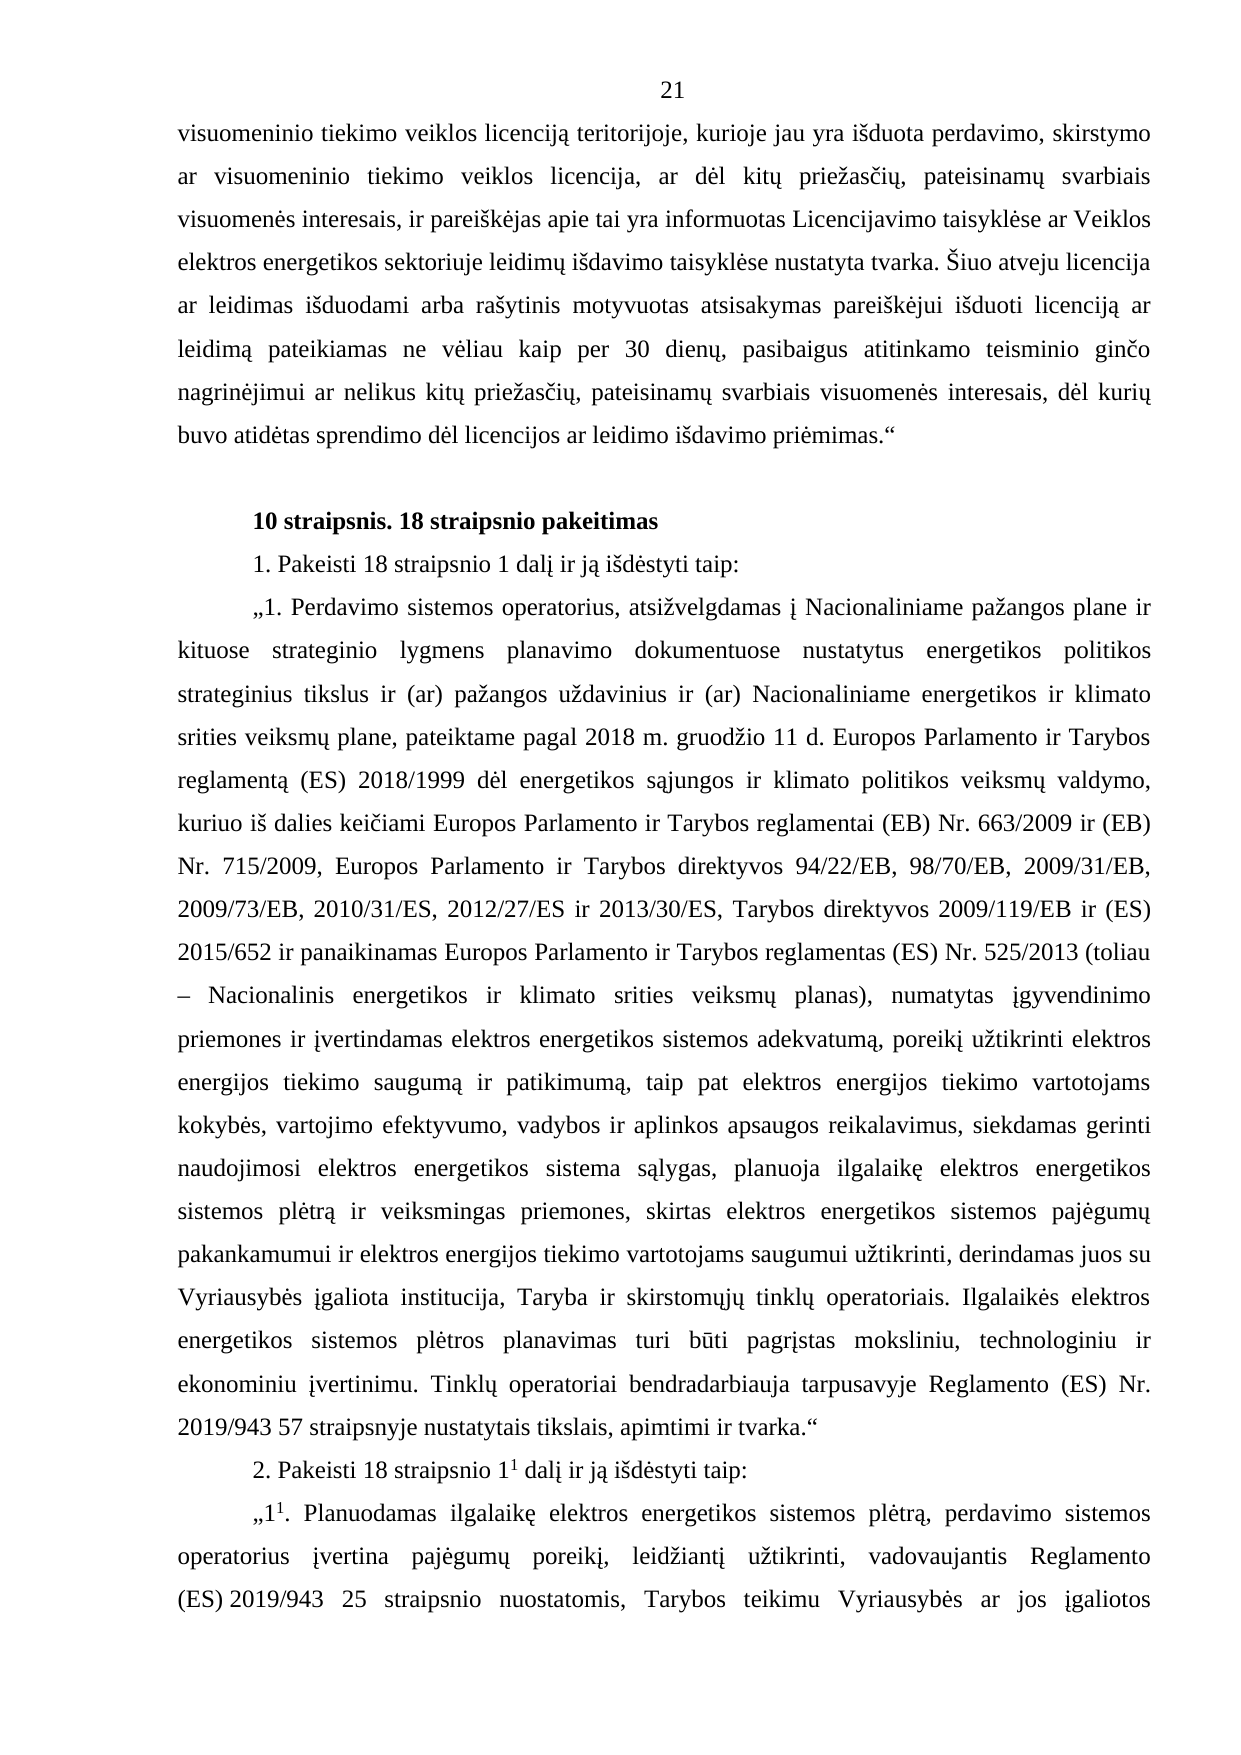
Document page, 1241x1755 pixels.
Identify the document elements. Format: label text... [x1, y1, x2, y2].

text 10 straipsnis. 18 straipsnio pakeitimas [177, 506, 1152, 535]
text 2. Pakeisti 18 straipsnio 11 dalį ir ją išdėstyti taip: [177, 1455, 1152, 1484]
text „1. Perdavimo sistemos operatorius, atsižvelgdamas į Nacionaliniame pažangos plane ir kituose strateginio lygmens planavimo dokumentuose nustatytus energetikos politikos strateginius tikslus ir (ar) pažangos uždavinius ir (ar) Nacionaliniame energetikos ir klimato srities veiksmų plane, pateiktame pagal 2018 m. gruodžio 11 d. Europos Parlamento ir Tarybos reglamentą (ES) 2018/1999 dėl energetikos sąjungos ir klimato politikos veiksmų valdymo, kuriuo iš dalies keičiami Europos Parlamento ir Tarybos reglamentai (EB) Nr. 663/2009 ir (EB) Nr. 715/2009, Europos Parlamento ir Tarybos direktyvos 94/22/EB, 98/70/EB, 2009/31/EB, 2009/73/EB, 2010/31/ES, 2012/27/ES ir 2013/30/ES, Tarybos direktyvos 2009/119/EB ir (ES) 2015/652 ir panaikinamas Europos Parlamento ir Tarybos reglamentas (ES) Nr. 525/2013 (toliau – Nacionalinis energetikos ir klimato srities veiksmų planas), numatytas įgyvendinimo priemones ir įvertindamas elektros energetikos sistemos adekvatumą, poreikį užtikrinti elektros energijos tiekimo saugumą ir patikimumą, taip pat elektros energijos tiekimo vartotojams kokybės, vartojimo efektyvumo, vadybos ir aplinkos apsaugos reikalavimus, siekdamas gerinti naudojimosi elektros energetikos sistema sąlygas, planuoja ilgalaikę elektros energetikos sistemos plėtrą ir veiksmingas priemones, skirtas elektros energetikos sistemos pajėgumų pakankamumui ir elektros energijos tiekimo vartotojams saugumui užtikrinti, derindamas juos su Vyriausybės įgaliota institucija, Taryba ir skirstomųjų tinklų operatoriais. Ilgalaikės elektros energetikos sistemos plėtros planavimas turi būti pagrįstas moksliniu, technologiniu ir ekonominiu įvertinimu. Tinklų operatoriai bendradarbiauja tarpusavyje Reglamento (ES) Nr. 2019/943 57 straipsnyje nustatytais tikslais, apimtimi ir tvarka.“ [177, 592, 1152, 1441]
text 1. Pakeisti 18 straipsnio 1 dalį ir ją išdėstyti taip: [177, 549, 1152, 578]
text visuomeninio tiekimo veiklos licenciją teritorijoje, kurioje jau yra išduota perdavimo, skirstymo ar visuomeninio tiekimo veiklos licencija, ar dėl kitų priežasčių, pateisinamų svarbiais visuomenės interesais, ir pareiškėjas apie tai yra informuotas Licencijavimo taisyklėse ar Veiklos elektros energetikos sektoriuje leidimų išdavimo taisyklėse nustatyta tvarka. Šiuo atveju licencija ar leidimas išduodami arba rašytinis motyvuotas atsisakymas pareiškėjui išduoti licenciją ar leidimą pateikiamas ne vėliau kaip per 30 dienų, pasibaigus atitinkamo teisminio ginčo nagrinėjimui ar nelikus kitų priežasčių, pateisinamų svarbiais visuomenės interesais, dėl kurių buvo atidėtas sprendimo dėl licencijos ar leidimo išdavimo priėmimas.“ [177, 118, 1152, 449]
text „11. Planuodamas ilgalaikę elektros energetikos sistemos plėtrą, perdavimo sistemos operatorius įvertina pajėgumų poreikį, leidžiantį užtikrinti, vadovaujantis Reglamento (ES) 2019/943 25 straipsnio nuostatomis, Tarybos teikimu Vyriausybės ar jos įgaliotos [177, 1498, 1152, 1613]
